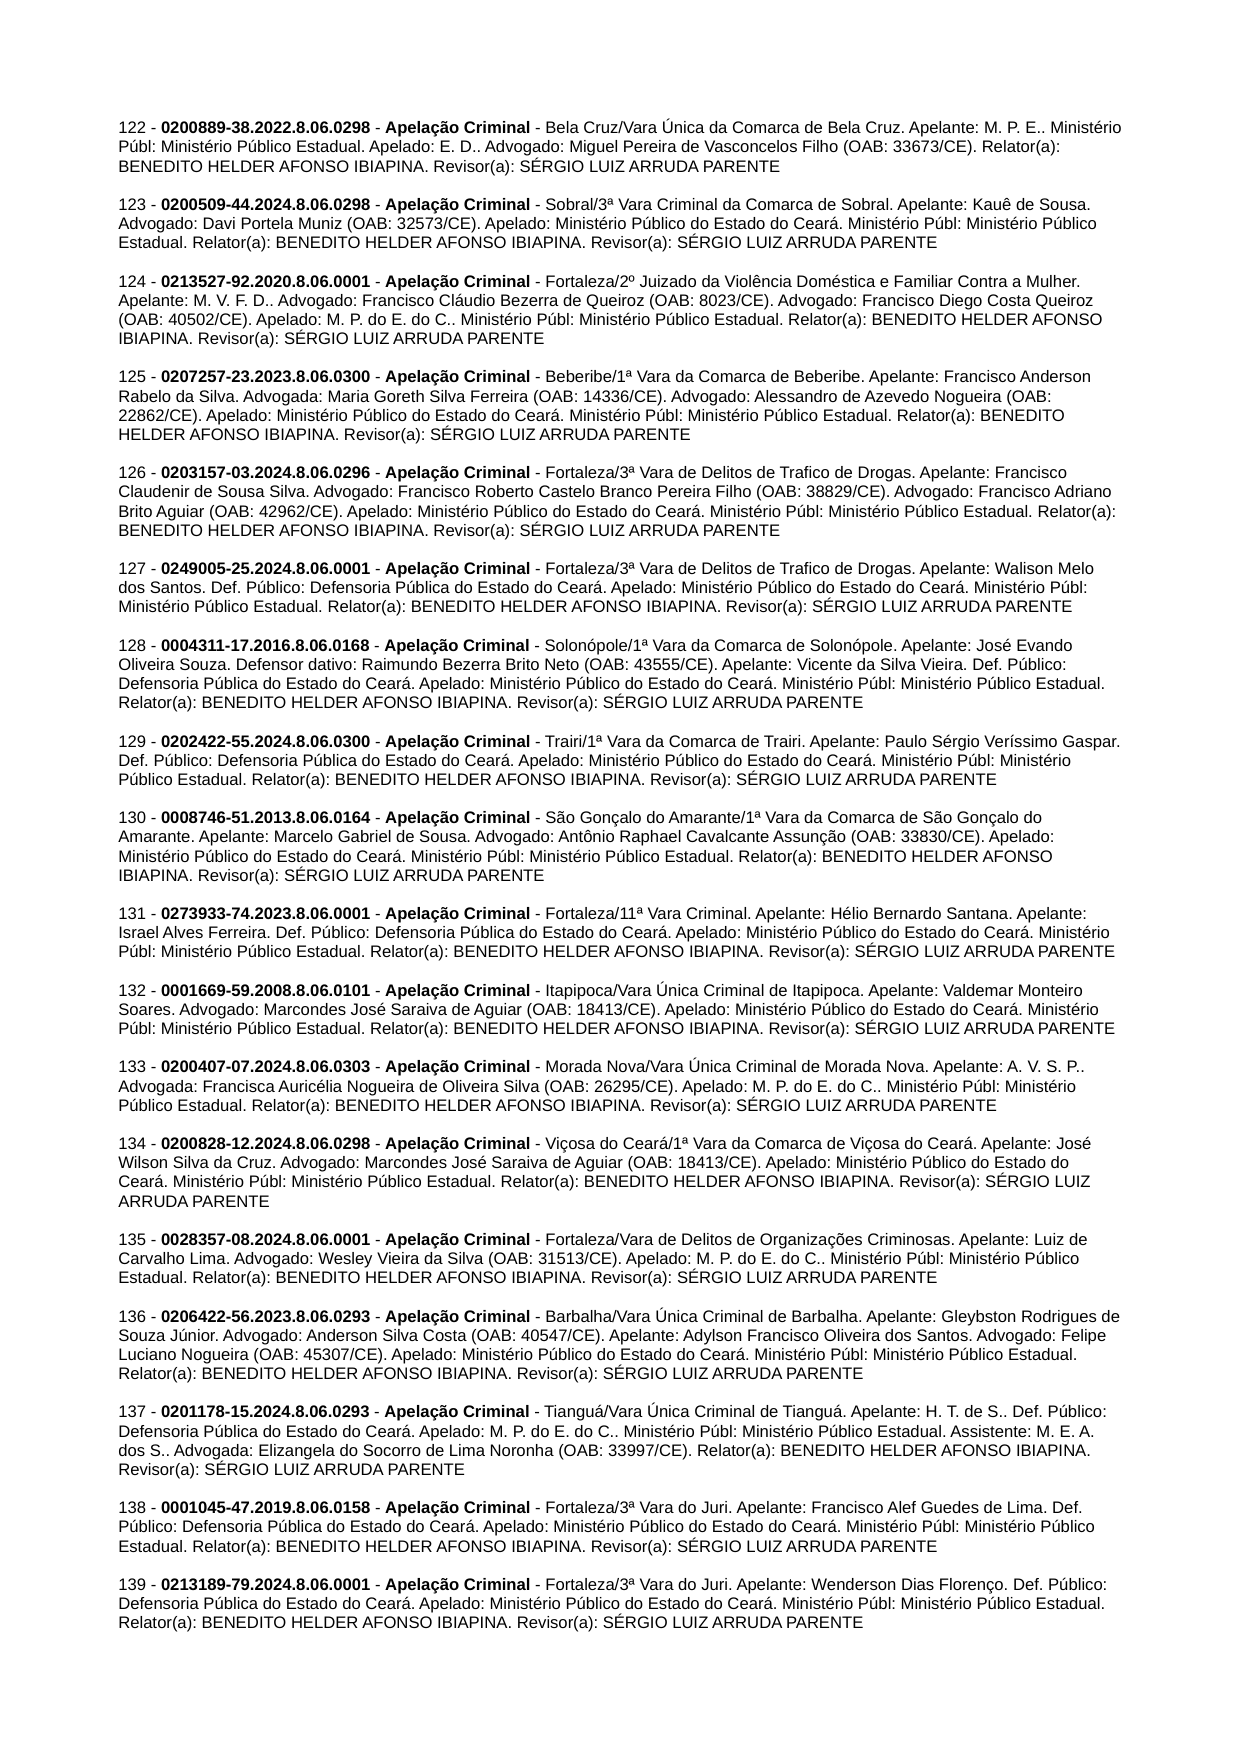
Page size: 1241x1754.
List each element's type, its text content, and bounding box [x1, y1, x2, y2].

text 130 - 0008746-51.2013.8.06.0164 - Apelação Criminal - São Gonçalo do Amarante/1ª Vara da Comarca de São Gonçalo do Amarante. Apelante: Marcelo Gabriel de Sousa. Advogado: Antônio Raphael Cavalcante Assunção (OAB: 33830/CE). Apelado: Ministério Público do Estado do Ceará. Ministério Públ: Ministério Público Estadual. Relator(a): BENEDITO HELDER AFONSO IBIAPINA. Revisor(a): SÉRGIO LUIZ ARRUDA PARENTE [118, 808, 1122, 885]
text 132 - 0001669-59.2008.8.06.0101 - Apelação Criminal - Itapipoca/Vara Única Criminal de Itapipoca. Apelante: Valdemar Monteiro Soares. Advogado: Marcondes José Saraiva de Aguiar (OAB: 18413/CE). Apelado: Ministério Público do Estado do Ceará. Ministério Públ: Ministério Público Estadual. Relator(a): BENEDITO HELDER AFONSO IBIAPINA. Revisor(a): SÉRGIO LUIZ ARRUDA PARENTE [118, 981, 1122, 1038]
text 127 - 0249005-25.2024.8.06.0001 - Apelação Criminal - Fortaleza/3ª Vara de Delitos de Trafico de Drogas. Apelante: Walison Melo dos Santos. Def. Público: Defensoria Pública do Estado do Ceará. Apelado: Ministério Público do Estado do Ceará. Ministério Públ: Ministério Público Estadual. Relator(a): BENEDITO HELDER AFONSO IBIAPINA. Revisor(a): SÉRGIO LUIZ ARRUDA PARENTE [118, 559, 1122, 616]
text 125 - 0207257-23.2023.8.06.0300 - Apelação Criminal - Beberibe/1ª Vara da Comarca de Beberibe. Apelante: Francisco Anderson Rabelo da Silva. Advogada: Maria Goreth Silva Ferreira (OAB: 14336/CE). Advogado: Alessandro de Azevedo Nogueira (OAB: 22862/CE). Apelado: Ministério Público do Estado do Ceará. Ministério Públ: Ministério Público Estadual. Relator(a): BENEDITO HELDER AFONSO IBIAPINA. Revisor(a): SÉRGIO LUIZ ARRUDA PARENTE [118, 367, 1122, 444]
text 137 - 0201178-15.2024.8.06.0293 - Apelação Criminal - Tianguá/Vara Única Criminal de Tianguá. Apelante: H. T. de S.. Def. Público: Defensoria Pública do Estado do Ceará. Apelado: M. P. do E. do C.. Ministério Públ: Ministério Público Estadual. Assistente: M. E. A. dos S.. Advogada: Elizangela do Socorro de Lima Noronha (OAB: 33997/CE). Relator(a): BENEDITO HELDER AFONSO IBIAPINA. Revisor(a): SÉRGIO LUIZ ARRUDA PARENTE [118, 1402, 1122, 1479]
text 128 - 0004311-17.2016.8.06.0168 - Apelação Criminal - Solonópole/1ª Vara da Comarca de Solonópole. Apelante: José Evando Oliveira Souza. Defensor dativo: Raimundo Bezerra Brito Neto (OAB: 43555/CE). Apelante: Vicente da Silva Vieira. Def. Público: Defensoria Pública do Estado do Ceará. Apelado: Ministério Público do Estado do Ceará. Ministério Públ: Ministério Público Estadual. Relator(a): BENEDITO HELDER AFONSO IBIAPINA. Revisor(a): SÉRGIO LUIZ ARRUDA PARENTE [118, 636, 1122, 712]
text 135 - 0028357-08.2024.8.06.0001 - Apelação Criminal - Fortaleza/Vara de Delitos de Organizações Criminosas. Apelante: Luiz de Carvalho Lima. Advogado: Wesley Vieira da Silva (OAB: 31513/CE). Apelado: M. P. do E. do C.. Ministério Públ: Ministério Público Estadual. Relator(a): BENEDITO HELDER AFONSO IBIAPINA. Revisor(a): SÉRGIO LUIZ ARRUDA PARENTE [118, 1230, 1122, 1287]
text 123 - 0200509-44.2024.8.06.0298 - Apelação Criminal - Sobral/3ª Vara Criminal da Comarca de Sobral. Apelante: Kauê de Sousa. Advogado: Davi Portela Muniz (OAB: 32573/CE). Apelado: Ministério Público do Estado do Ceará. Ministério Públ: Ministério Público Estadual. Relator(a): BENEDITO HELDER AFONSO IBIAPINA. Revisor(a): SÉRGIO LUIZ ARRUDA PARENTE [118, 195, 1122, 252]
text 122 - 0200889-38.2022.8.06.0298 - Apelação Criminal - Bela Cruz/Vara Única da Comarca de Bela Cruz. Apelante: M. P. E.. Ministério Públ: Ministério Público Estadual. Apelado: E. D.. Advogado: Miguel Pereira de Vasconcelos Filho (OAB: 33673/CE). Relator(a): BENEDITO HELDER AFONSO IBIAPINA. Revisor(a): SÉRGIO LUIZ ARRUDA PARENTE [118, 118, 1122, 176]
text 126 - 0203157-03.2024.8.06.0296 - Apelação Criminal - Fortaleza/3ª Vara de Delitos de Trafico de Drogas. Apelante: Francisco Claudenir de Sousa Silva. Advogado: Francisco Roberto Castelo Branco Pereira Filho (OAB: 38829/CE). Advogado: Francisco Adriano Brito Aguiar (OAB: 42962/CE). Apelado: Ministério Público do Estado do Ceará. Ministério Públ: Ministério Público Estadual. Relator(a): BENEDITO HELDER AFONSO IBIAPINA. Revisor(a): SÉRGIO LUIZ ARRUDA PARENTE [118, 463, 1122, 540]
text 129 - 0202422-55.2024.8.06.0300 - Apelação Criminal - Trairi/1ª Vara da Comarca de Trairi. Apelante: Paulo Sérgio Veríssimo Gaspar. Def. Público: Defensoria Pública do Estado do Ceará. Apelado: Ministério Público do Estado do Ceará. Ministério Públ: Ministério Público Estadual. Relator(a): BENEDITO HELDER AFONSO IBIAPINA. Revisor(a): SÉRGIO LUIZ ARRUDA PARENTE [118, 731, 1122, 789]
text 136 - 0206422-56.2023.8.06.0293 - Apelação Criminal - Barbalha/Vara Única Criminal de Barbalha. Apelante: Gleybston Rodrigues de Souza Júnior. Advogado: Anderson Silva Costa (OAB: 40547/CE). Apelante: Adylson Francisco Oliveira dos Santos. Advogado: Felipe Luciano Nogueira (OAB: 45307/CE). Apelado: Ministério Público do Estado do Ceará. Ministério Públ: Ministério Público Estadual. Relator(a): BENEDITO HELDER AFONSO IBIAPINA. Revisor(a): SÉRGIO LUIZ ARRUDA PARENTE [118, 1306, 1122, 1383]
text 124 - 0213527-92.2020.8.06.0001 - Apelação Criminal - Fortaleza/2º Juizado da Violência Doméstica e Familiar Contra a Mulher. Apelante: M. V. F. D.. Advogado: Francisco Cláudio Bezerra de Queiroz (OAB: 8023/CE). Advogado: Francisco Diego Costa Queiroz (OAB: 40502/CE). Apelado: M. P. do E. do C.. Ministério Públ: Ministério Público Estadual. Relator(a): BENEDITO HELDER AFONSO IBIAPINA. Revisor(a): SÉRGIO LUIZ ARRUDA PARENTE [118, 271, 1122, 348]
text 139 - 0213189-79.2024.8.06.0001 - Apelação Criminal - Fortaleza/3ª Vara do Juri. Apelante: Wenderson Dias Florenço. Def. Público: Defensoria Pública do Estado do Ceará. Apelado: Ministério Público do Estado do Ceará. Ministério Públ: Ministério Público Estadual. Relator(a): BENEDITO HELDER AFONSO IBIAPINA. Revisor(a): SÉRGIO LUIZ ARRUDA PARENTE [118, 1575, 1122, 1632]
text 138 - 0001045-47.2019.8.06.0158 - Apelação Criminal - Fortaleza/3ª Vara do Juri. Apelante: Francisco Alef Guedes de Lima. Def. Público: Defensoria Pública do Estado do Ceará. Apelado: Ministério Público do Estado do Ceará. Ministério Públ: Ministério Público Estadual. Relator(a): BENEDITO HELDER AFONSO IBIAPINA. Revisor(a): SÉRGIO LUIZ ARRUDA PARENTE [118, 1498, 1122, 1556]
text 134 - 0200828-12.2024.8.06.0298 - Apelação Criminal - Viçosa do Ceará/1ª Vara da Comarca de Viçosa do Ceará. Apelante: José Wilson Silva da Cruz. Advogado: Marcondes José Saraiva de Aguiar (OAB: 18413/CE). Apelado: Ministério Público do Estado do Ceará. Ministério Públ: Ministério Público Estadual. Relator(a): BENEDITO HELDER AFONSO IBIAPINA. Revisor(a): SÉRGIO LUIZ ARRUDA PARENTE [118, 1134, 1122, 1211]
text 131 - 0273933-74.2023.8.06.0001 - Apelação Criminal - Fortaleza/11ª Vara Criminal. Apelante: Hélio Bernardo Santana. Apelante: Israel Alves Ferreira. Def. Público: Defensoria Pública do Estado do Ceará. Apelado: Ministério Público do Estado do Ceará. Ministério Públ: Ministério Público Estadual. Relator(a): BENEDITO HELDER AFONSO IBIAPINA. Revisor(a): SÉRGIO LUIZ ARRUDA PARENTE [118, 904, 1122, 961]
text 133 - 0200407-07.2024.8.06.0303 - Apelação Criminal - Morada Nova/Vara Única Criminal de Morada Nova. Apelante: A. V. S. P.. Advogada: Francisca Auricélia Nogueira de Oliveira Silva (OAB: 26295/CE). Apelado: M. P. do E. do C.. Ministério Públ: Ministério Público Estadual. Relator(a): BENEDITO HELDER AFONSO IBIAPINA. Revisor(a): SÉRGIO LUIZ ARRUDA PARENTE [118, 1057, 1122, 1115]
